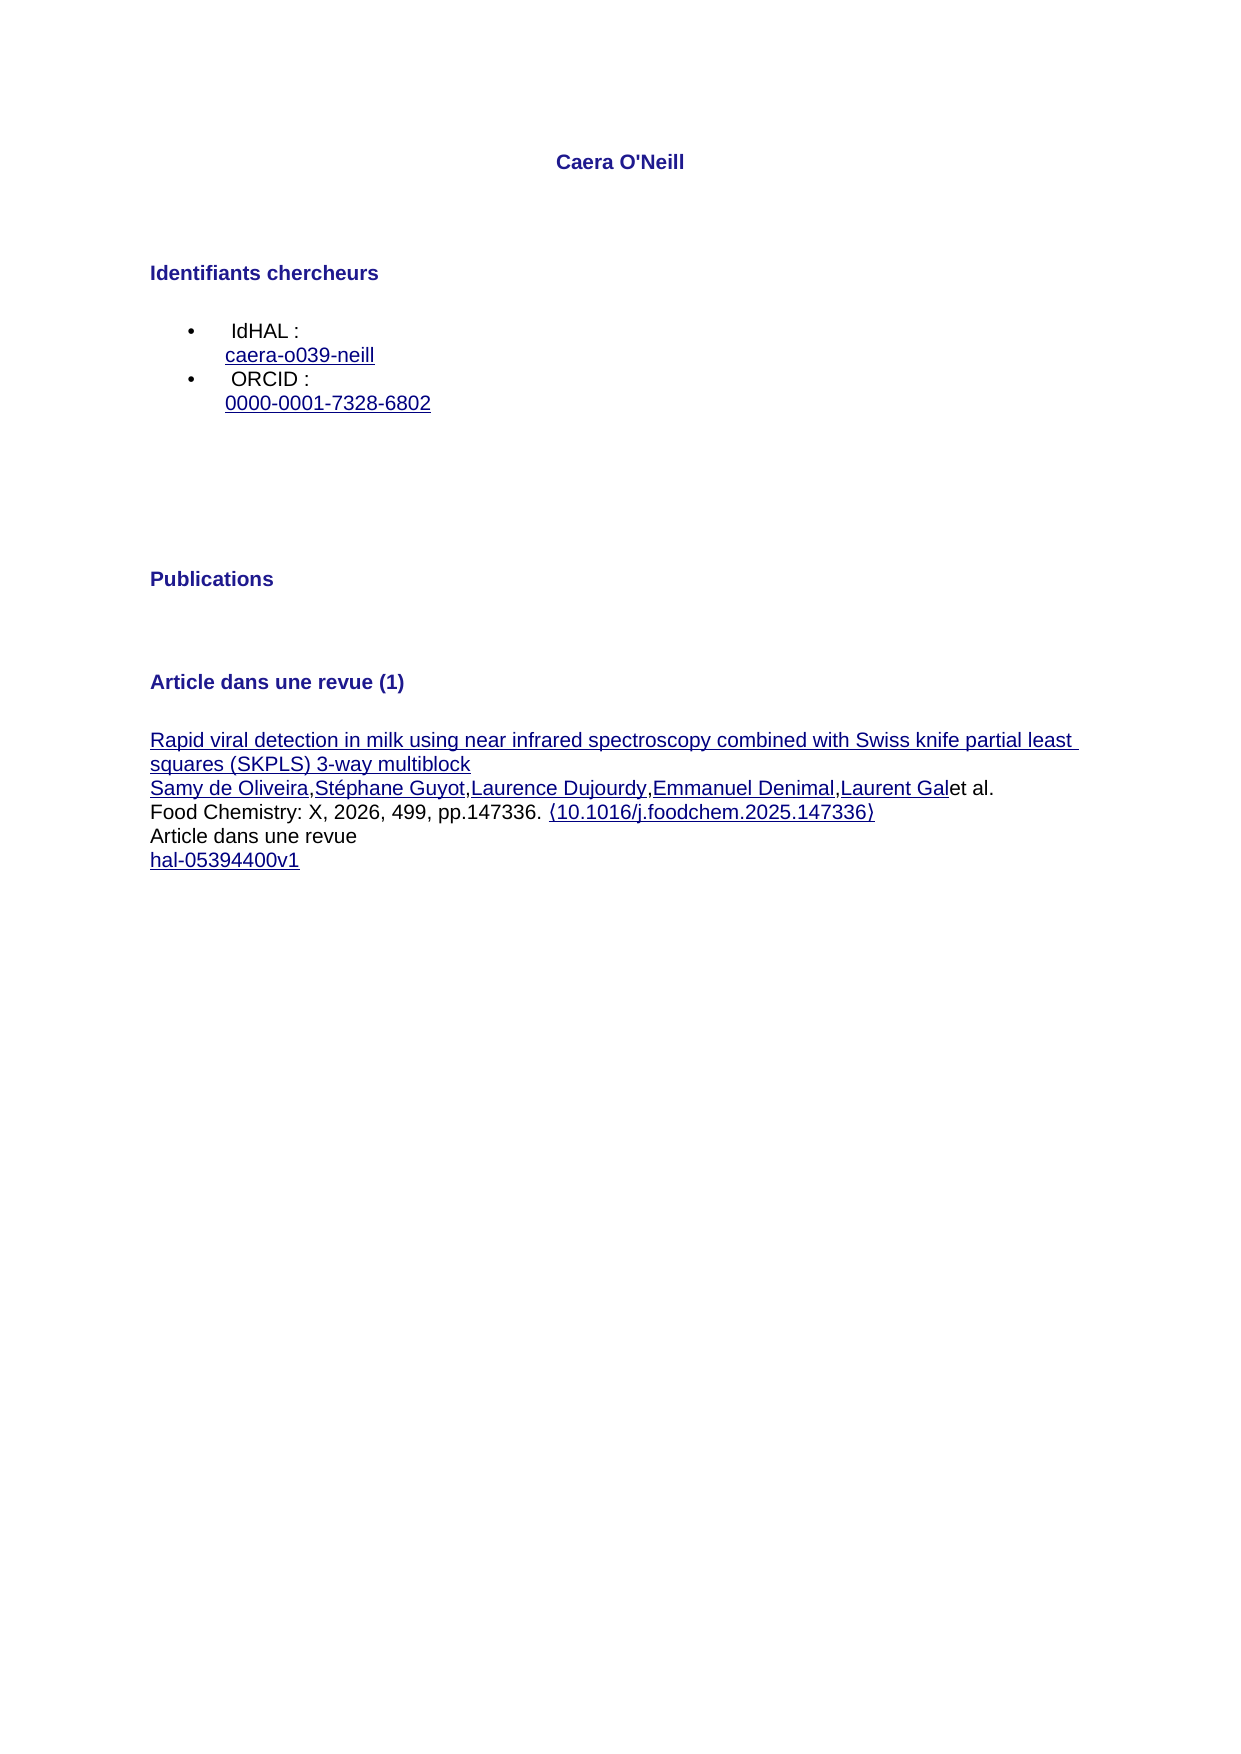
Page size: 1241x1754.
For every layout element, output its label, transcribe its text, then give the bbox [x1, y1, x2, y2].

list IdHAL : [187, 319, 1090, 343]
subtitle Identifiants chercheurs [150, 260, 1090, 284]
subtitle Publications [150, 567, 1090, 591]
table_header Rapid viral detection in milk using near infrared spectroscopy combined with Swiss knife partial least squares (SKPLS) 3-way multiblock Samy de Oliveira,Stéphane Guyot,Laurence Dujourdy,Emmanuel Denimal,Laurent Galet al. Food Chemistry: X, 2026, 499, pp.147336. ⟨10.1016/j.foodchem.2025.147336⟩ Article dans une revue hal-05394400v1 [150, 728, 1090, 872]
subtitle Caera O'Neill [150, 150, 1090, 174]
list 0000-0001-7328-6802 [187, 391, 1090, 414]
subtitle Article dans une revue (1) [150, 670, 1090, 694]
list ORCID : [187, 367, 1090, 391]
list caera-o039-neill [187, 343, 1090, 367]
